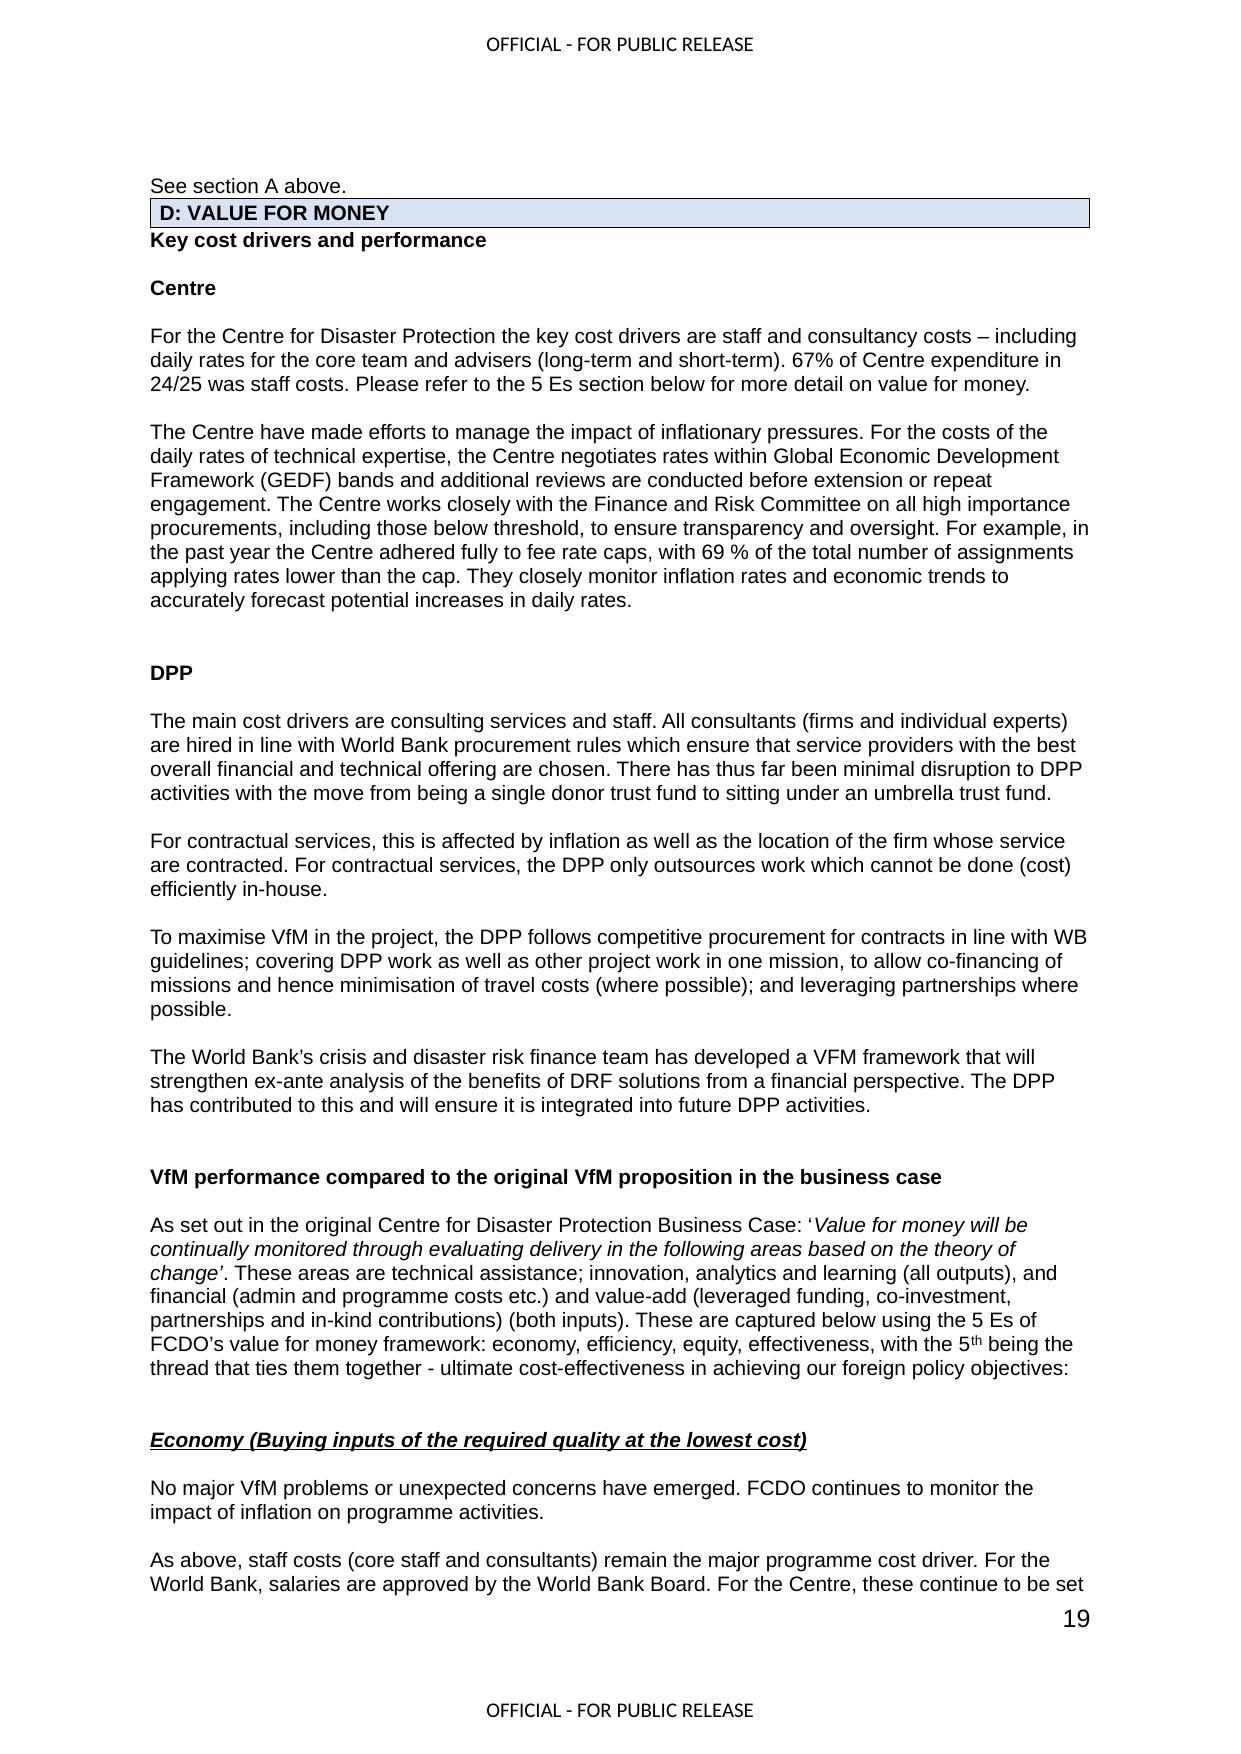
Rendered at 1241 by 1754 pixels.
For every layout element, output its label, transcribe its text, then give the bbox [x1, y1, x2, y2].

text Economy (Buying inputs of the required quality at the lowest cost) [150, 1428, 1090, 1452]
text No major VfM problems or unexpected concerns have emerged. FCDO continues to monitor the impact of inflation on programme activities. [150, 1476, 1090, 1524]
text DPP [150, 660, 1090, 684]
text The World Bank’s crisis and disaster risk finance team has developed a VFM framework that will strengthen ex-ante analysis of the benefits of DRF solutions from a financial perspective. The DPP has contributed to this and will ensure it is integrated into future DPP activities. [150, 1045, 1090, 1117]
text As set out in the original Centre for Disaster Protection Business Case: ‘Value for money will be continually monitored through evaluating delivery in the following areas based on the theory of change’. These areas are technical assistance; innovation, analytics and learning (all outputs), and financial (admin and programme costs etc.) and value-add (leveraged funding, co-investment, partnerships and in-kind contributions) (both inputs). These are captured below using the 5 Es of FCDO’s value for money framework: economy, efficiency, equity, effectiveness, with the 5th being the thread that ties them together - ultimate cost-effectiveness in achieving our foreign policy objectives: [150, 1212, 1090, 1380]
text The main cost drivers are consulting services and staff. All consultants (firms and individual experts) are hired in line with World Bank procurement rules which ensure that service providers with the best overall financial and technical offering are chosen. There has thus far been minimal disruption to DPP activities with the move from being a single donor trust fund to sitting under an umbrella trust fund. [150, 709, 1090, 805]
text VfM performance compared to the original VfM proposition in the business case [150, 1164, 1090, 1188]
text For the Centre for Disaster Protection the key cost drivers are staff and consultancy costs – including daily rates for the core team and advisers (long-term and short-term). 67% of Centre expenditure in 24/25 was staff costs. Please refer to the 5 Es section below for more detail on value for money. [150, 324, 1090, 396]
text Key cost drivers and performance [150, 228, 1090, 252]
text Centre [150, 276, 1090, 300]
text D: VALUE FOR MONEY [151, 199, 1089, 227]
text To maximise VfM in the project, the DPP follows competitive procurement for contracts in line with WB guidelines; covering DPP work as well as other project work in one mission, to allow co-financing of missions and hence minimisation of travel costs (where possible); and leveraging partnerships where possible. [150, 925, 1090, 1021]
text As above, staff costs (core staff and consultants) remain the major programme cost driver. For the World Bank, salaries are approved by the World Bank Board. For the Centre, these continue to be set [150, 1548, 1090, 1596]
text See section A above. [150, 174, 1090, 198]
text The Centre have made efforts to manage the impact of inflationary pressures. For the costs of the daily rates of technical expertise, the Centre negotiates rates within Global Economic Development Framework (GEDF) bands and additional reviews are conducted before extension or repeat engagement. The Centre works closely with the Finance and Risk Committee on all high importance procurements, including those below threshold, to ensure transparency and oversight. For example, in the past year the Centre adhered fully to fee rate caps, with 69 % of the total number of assignments applying rates lower than the cap. They closely monitor inflation rates and economic trends to accurately forecast potential increases in daily rates. [150, 420, 1090, 611]
text For contractual services, this is affected by inflation as well as the location of the firm whose service are contracted. For contractual services, the DPP only outsources work which cannot be done (cost) efficiently in-house. [150, 829, 1090, 901]
